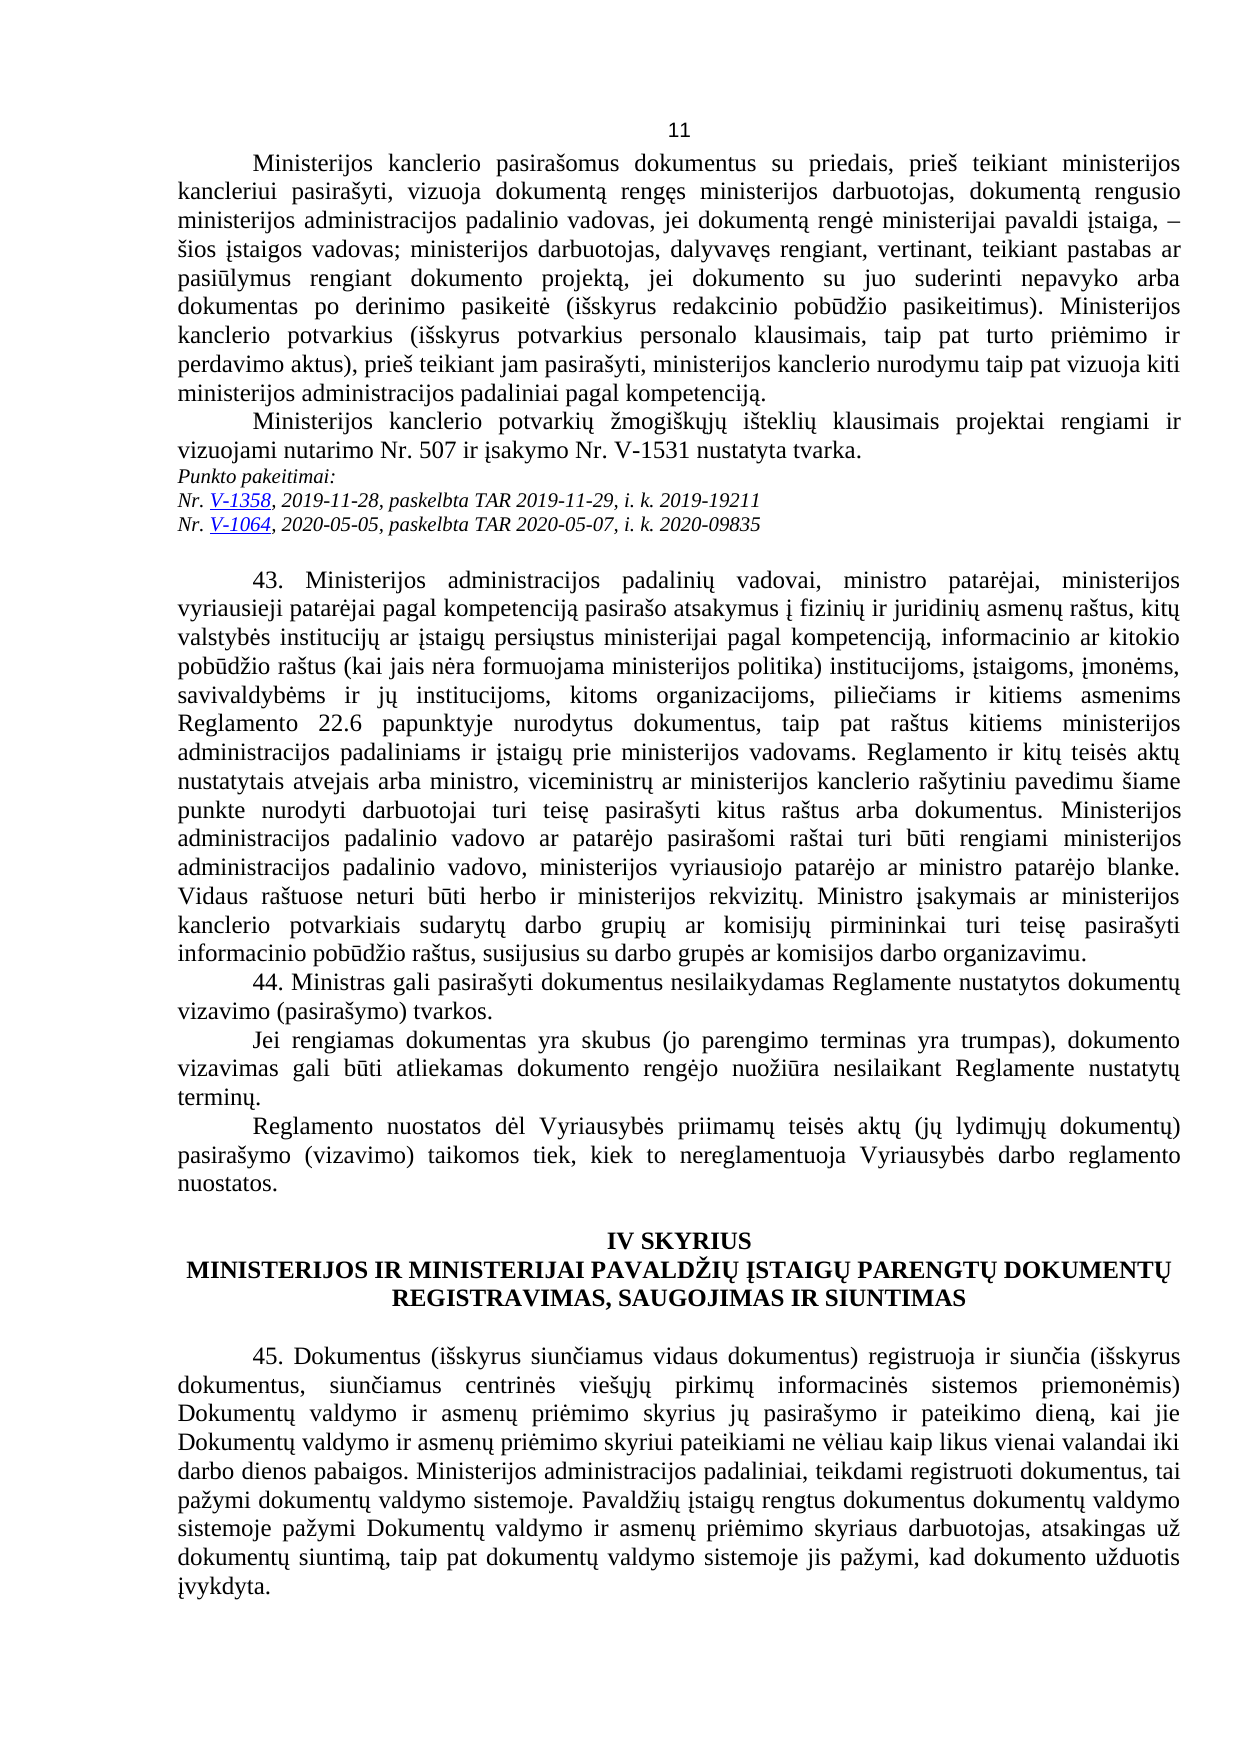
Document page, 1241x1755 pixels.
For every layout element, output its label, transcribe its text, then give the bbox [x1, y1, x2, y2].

text Nr. V-1358, 2019-11-28, paskelbta TAR 2019-11-29, i. k. 2019-19211 [177, 488, 1181, 512]
text 44. Ministras gali pasirašyti dokumentus nesilaikydamas Reglamente nustatytos dokumentų vizavimo (pasirašymo) tvarkos. [177, 967, 1181, 1025]
text 43. Ministerijos administracijos padalinių vadovai, ministro patarėjai, ministerijos vyriausieji patarėjai pagal kompetenciją pasirašo atsakymus į fizinių ir juridinių asmenų raštus, kitų valstybės institucijų ar įstaigų persiųstus ministerijai pagal kompetenciją, informacinio ar kitokio pobūdžio raštus (kai jais nėra formuojama ministerijos politika) institucijoms, įstaigoms, įmonėms, savivaldybėms ir jų institucijoms, kitoms organizacijoms, piliečiams ir kitiems asmenims Reglamento 22.6 papunktyje nurodytus dokumentus, taip pat raštus kitiems ministerijos administracijos padaliniams ir įstaigų prie ministerijos vadovams. Reglamento ir kitų teisės aktų nustatytais atvejais arba ministro, viceministrų ar ministerijos kanclerio rašytiniu pavedimu šiame punkte nurodyti darbuotojai turi teisę pasirašyti kitus raštus arba dokumentus. Ministerijos administracijos padalinio vadovo ar patarėjo pasirašomi raštai turi būti rengiami ministerijos administracijos padalinio vadovo, ministerijos vyriausiojo patarėjo ar ministro patarėjo blanke. Vidaus raštuose neturi būti herbo ir ministerijos rekvizitų. Ministro įsakymais ar ministerijos kanclerio potvarkiais sudarytų darbo grupių ar komisijų pirmininkai turi teisę pasirašyti informacinio pobūdžio raštus, susijusius su darbo grupės ar komisijos darbo organizavimu. [177, 565, 1181, 967]
text Punkto pakeitimai: [177, 464, 1181, 488]
text 45. Dokumentus (išskyrus siunčiamus vidaus dokumentus) registruoja ir siunčia (išskyrus dokumentus, siunčiamus centrinės viešųjų pirkimų informacinės sistemos priemonėmis) Dokumentų valdymo ir asmenų priėmimo skyrius jų pasirašymo ir pateikimo dieną, kai jie Dokumentų valdymo ir asmenų priėmimo skyriui pateikiami ne vėliau kaip likus vienai valandai iki darbo dienos pabaigos. Ministerijos administracijos padaliniai, teikdami registruoti dokumentus, tai pažymi dokumentų valdymo sistemoje. Pavaldžių įstaigų rengtus dokumentus dokumentų valdymo sistemoje pažymi Dokumentų valdymo ir asmenų priėmimo skyriaus darbuotojas, atsakingas už dokumentų siuntimą, taip pat dokumentų valdymo sistemoje jis pažymi, kad dokumento užduotis įvykdyta. [177, 1341, 1181, 1600]
text Nr. V-1064, 2020-05-05, paskelbta TAR 2020-05-07, i. k. 2020-09835 [177, 512, 1181, 536]
text IV SKYRIUS [177, 1226, 1181, 1255]
text Ministerijos kanclerio pasirašomus dokumentus su priedais, prieš teikiant ministerijos kancleriui pasirašyti, vizuoja dokumentą rengęs ministerijos darbuotojas, dokumentą rengusio ministerijos administracijos padalinio vadovas, jei dokumentą rengė ministerijai pavaldi įstaiga, – šios įstaigos vadovas; ministerijos darbuotojas, dalyvavęs rengiant, vertinant, teikiant pastabas ar pasiūlymus rengiant dokumento projektą, jei dokumento su juo suderinti nepavyko arba dokumentas po derinimo pasikeitė (išskyrus redakcinio pobūdžio pasikeitimus). Ministerijos kanclerio potvarkius (išskyrus potvarkius personalo klausimais, taip pat turto priėmimo ir perdavimo aktus), prieš teikiant jam pasirašyti, ministerijos kanclerio nurodymu taip pat vizuoja kiti ministerijos administracijos padaliniai pagal kompetenciją. [177, 148, 1181, 406]
text Ministerijos kanclerio potvarkių žmogiškųjų išteklių klausimais projektai rengiami ir vizuojami nutarimo Nr. 507 ir įsakymo Nr. V-1531 nustatyta tvarka. [177, 406, 1181, 464]
text MINISTERIJOS IR MINISTERIJAI PAVALDŽIŲ ĮSTAIGŲ PARENGTŲ DOKUMENTŲ REGISTRAVIMAS, SAUGOJIMAS IR SIUNTIMAS [177, 1255, 1181, 1312]
text Reglamento nuostatos dėl Vyriausybės priimamų teisės aktų (jų lydimųjų dokumentų) pasirašymo (vizavimo) taikomos tiek, kiek to nereglamentuoja Vyriausybės darbo reglamento nuostatos. [177, 1111, 1181, 1197]
text Jei rengiamas dokumentas yra skubus (jo parengimo terminas yra trumpas), dokumento vizavimas gali būti atliekamas dokumento rengėjo nuožiūra nesilaikant Reglamente nustatytų terminų. [177, 1025, 1181, 1111]
